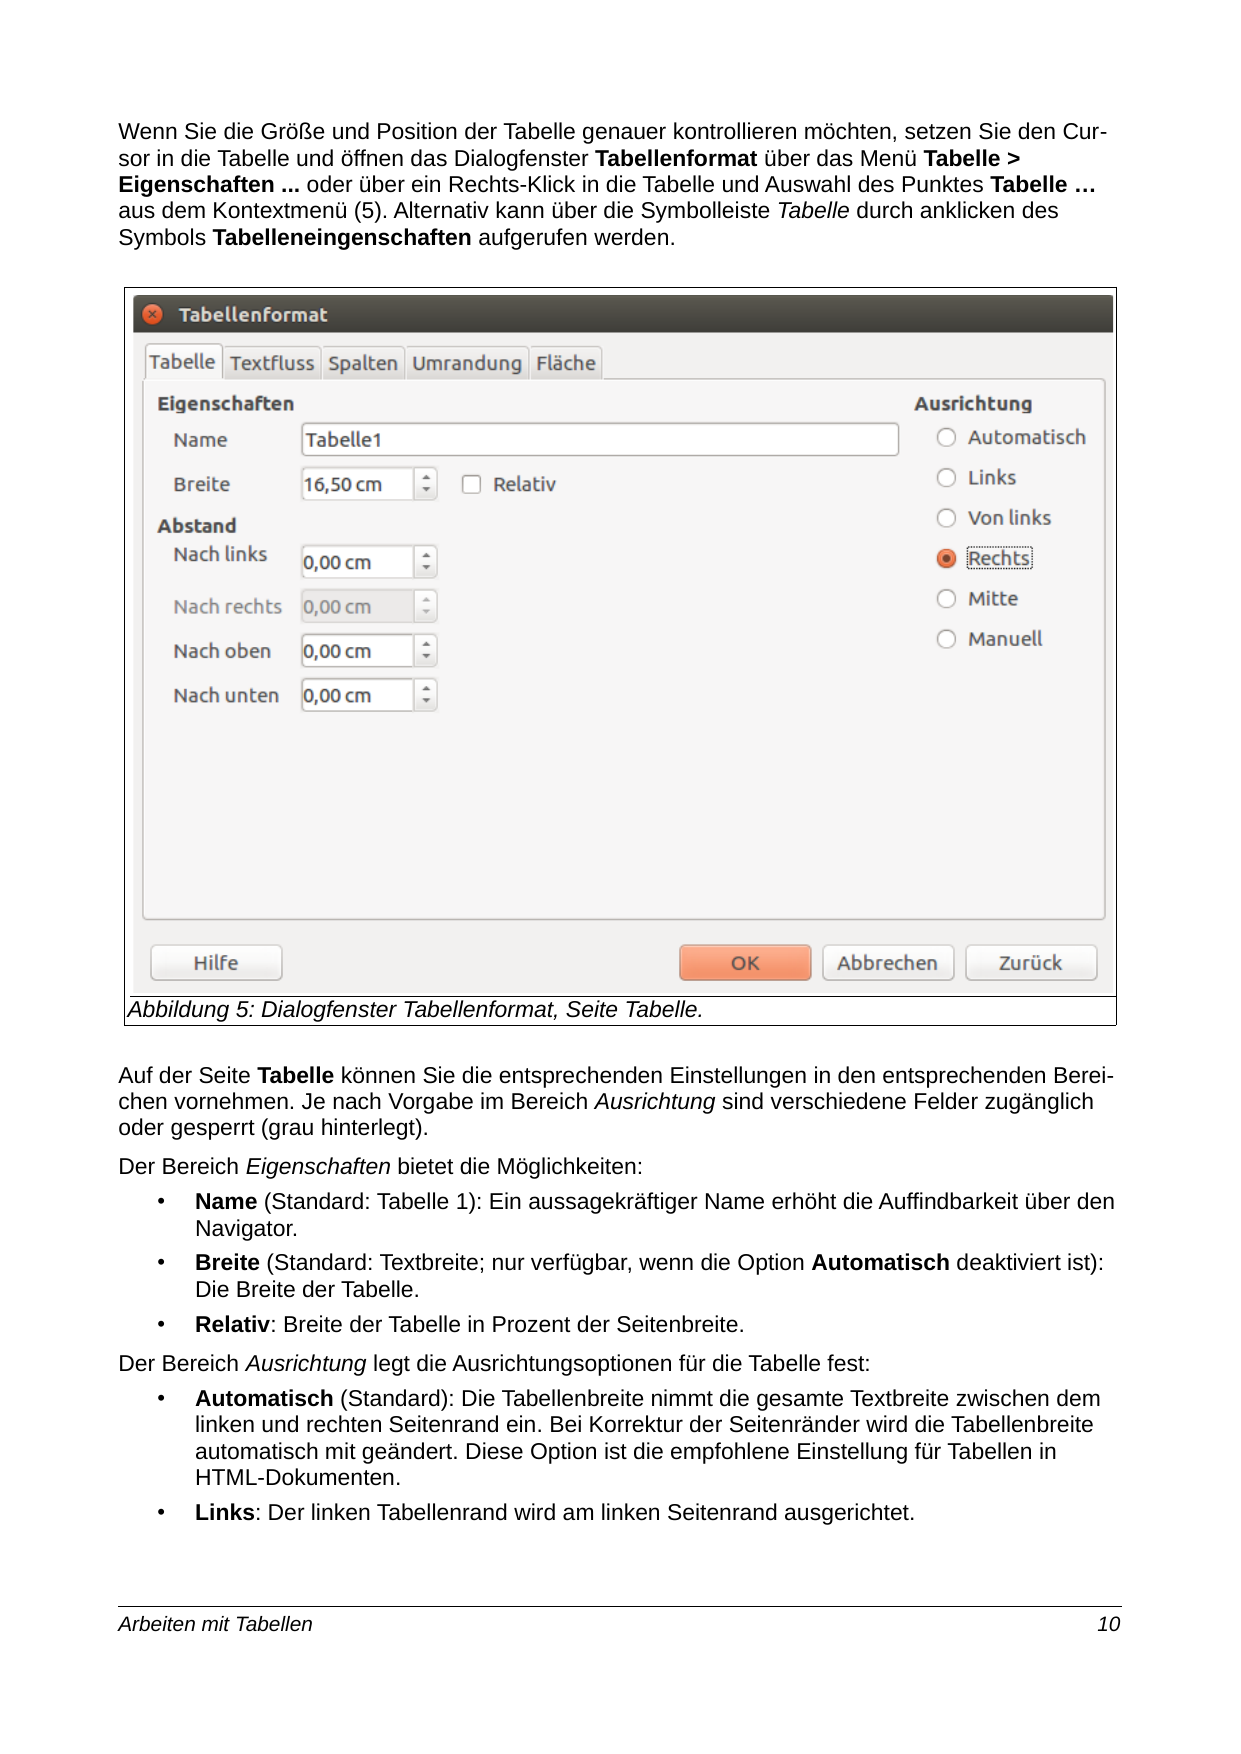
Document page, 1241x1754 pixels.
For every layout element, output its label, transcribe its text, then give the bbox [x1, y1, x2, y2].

text Auf der Seite Tabelle können Sie die entsprechenden Einstellungen in den entsprechenden Berei­chen vornehmen. Je nach Vorgabe im Bereich Ausrichtung sind verschiedene Felder zugänglich oder gesperrt (grau hinterlegt). [118, 1062, 1122, 1141]
text Wenn Sie die Größe und Position der Tabelle genauer kontrollieren möchten, setzen Sie den Cur­sor in die Tabelle und öffnen das Dialogfenster Tabellenformat über das Menü Tabelle > Eigenschaften ... oder über ein Rechts-Klick in die Tabelle und Auswahl des Punktes Tabelle … aus dem Kontextmenü (Abbildung 5). Alternativ kann über die Symbolleiste Tabelle durch anklicken des Symbols Tabelleneingenschaften aufgerufen werden. [118, 118, 1122, 250]
list Der Bereich Eigenschaften bietet die Möglichkeiten: [118, 1153, 1122, 1179]
picture [133, 295, 1114, 993]
list Automatisch (Standard): Die Tabellenbreite nimmt die gesamte Textbreite zwischen dem linken und rechten Seitenrand ein. Bei Korrektur der Seitenränder wird die Tabellenbreite automatisch mit geändert. Diese Option ist die empfohlene Einstellung für Tabellen in HTML-Dokumenten. [157, 1383, 1122, 1490]
list Name (Standard: Tabelle 1): Ein aussagekräftiger Name erhöht die Auffindbarkeit über den Navigator. [157, 1186, 1122, 1241]
list Der Bereich Ausrichtung legt die Ausrichtungsoptionen für die Tabelle fest: [118, 1350, 1122, 1376]
list Relativ: Breite der Tabelle in Prozent der Seitenbreite. [157, 1309, 1122, 1337]
list Breite (Standard: Textbreite; nur verfügbar, wenn die Option Automatisch deaktiviert ist): Die Breite der Tabelle. [157, 1247, 1122, 1302]
text Abbildung 5: Dialogfenster Tabellenformat, Seite Tabelle. [127, 290, 1116, 1022]
list Links: Der linken Tabellenrand wird am linken Seitenrand ausgerichtet. [157, 1497, 1122, 1525]
